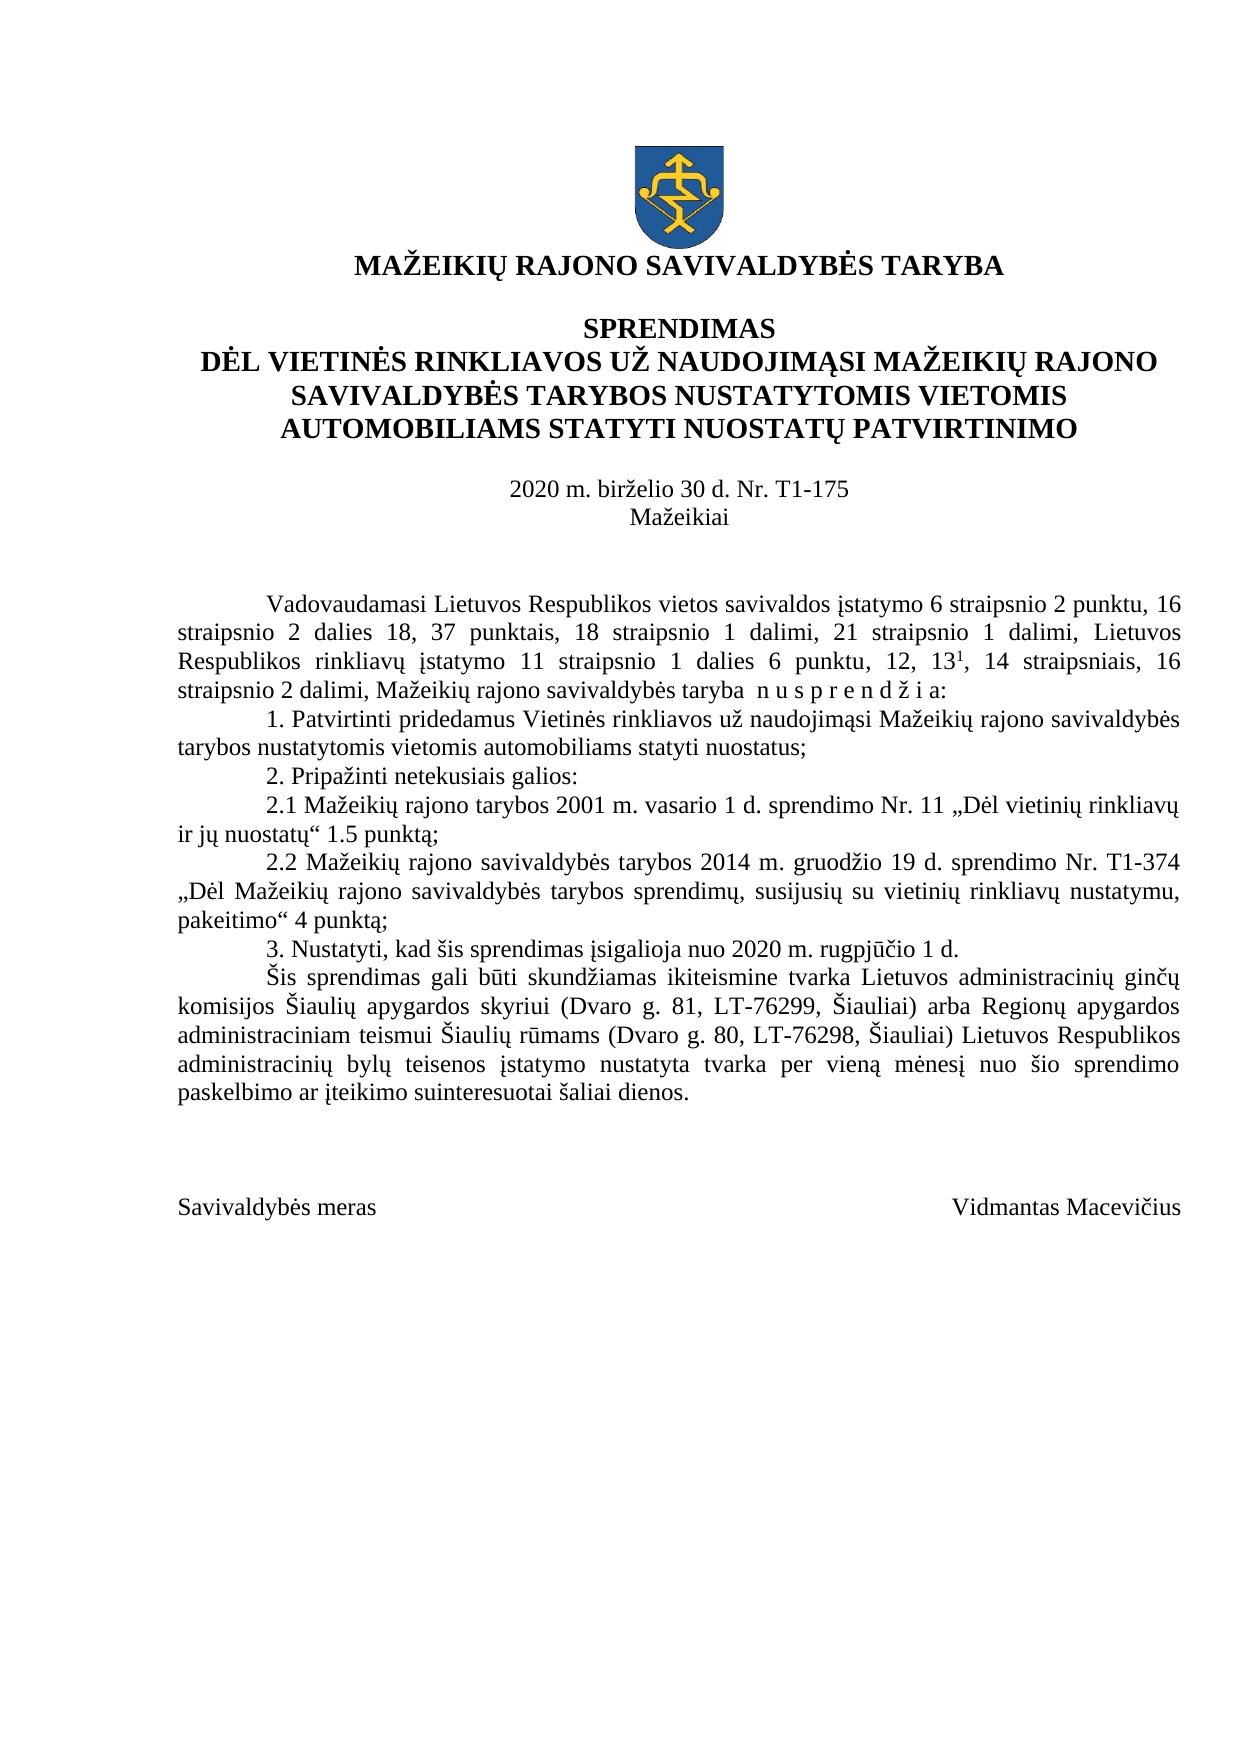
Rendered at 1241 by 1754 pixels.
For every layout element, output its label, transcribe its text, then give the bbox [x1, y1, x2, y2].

text Vadovaudamasi Lietuvos Respublikos vietos savivaldos įstatymo 6 straipsnio 2 punktu, 16 straipsnio 2 dalies 18, 37 punktais, 18 straipsnio 1 dalimi, 21 straipsnio 1 dalimi, Lietuvos Respublikos rinkliavų įstatymo 11 straipsnio 1 dalies 6 punktu, 12, 131, 14 straipsniais, 16 straipsnio 2 dalimi, Mažeikių rajono savivaldybės taryba n u s p r e n d ž i a: [177, 589, 1181, 704]
text SPRENDIMAS [177, 311, 1181, 344]
text 2. Pripažinti netekusiais galios: [177, 761, 1181, 790]
text Mažeikiai [177, 502, 1181, 531]
text 2020 m. birželio 30 d. Nr. T1-175 [177, 474, 1181, 502]
text 2.2 Mažeikių rajono savivaldybės tarybos 2014 m. gruodžio 19 d. sprendimo Nr. T1-374 „Dėl Mažeikių rajono savivaldybės tarybos sprendimų, susijusių su vietinių rinkliavų nustatymu, pakeitimo“ 4 punktą; [177, 847, 1181, 934]
text 3. Nustatyti, kad šis sprendimas įsigalioja nuo 2020 m. rugpjūčio 1 d. [177, 934, 1181, 962]
text 2.1 Mažeikių rajono tarybos 2001 m. vasario 1 d. sprendimo Nr. 11 „Dėl vietinių rinkliavų ir jų nuostatų“ 1.5 punktą; [177, 790, 1181, 847]
text Savivaldybės meras Vidmantas Macevičius [177, 1192, 1181, 1221]
text 1. Patvirtinti pridedamus Vietinės rinkliavos už naudojimąsi Mažeikių rajono savivaldybės tarybos nustatytomis vietomis automobiliams statyti nuostatus; [177, 704, 1181, 761]
text DĖL VIETINĖS RINKLIAVOS UŽ NAUDOJIMĄSI MAŽEIKIŲ RAJONO SAVIVALDYBĖS TARYBOS NUSTATYTOMIS VIETOMIS AUTOMOBILIAMS STATYTI NUOSTATŲ PATVIRTINIMO [177, 344, 1181, 445]
text Šis sprendimas gali būti skundžiamas ikiteismine tvarka Lietuvos administracinių ginčų komisijos Šiaulių apygardos skyriui (Dvaro g. 81, LT-76299, Šiauliai) arba Regionų apygardos administraciniam teismui Šiaulių rūmams (Dvaro g. 80, LT-76298, Šiauliai) Lietuvos Respublikos administracinių bylų teisenos įstatymo nustatyta tvarka per vieną mėnesį nuo šio sprendimo paskelbimo ar įteikimo suinteresuotai šaliai dienos. [177, 962, 1181, 1106]
text Mažeikių rajono SAVIVALDYBĖS taryba [177, 248, 1181, 282]
